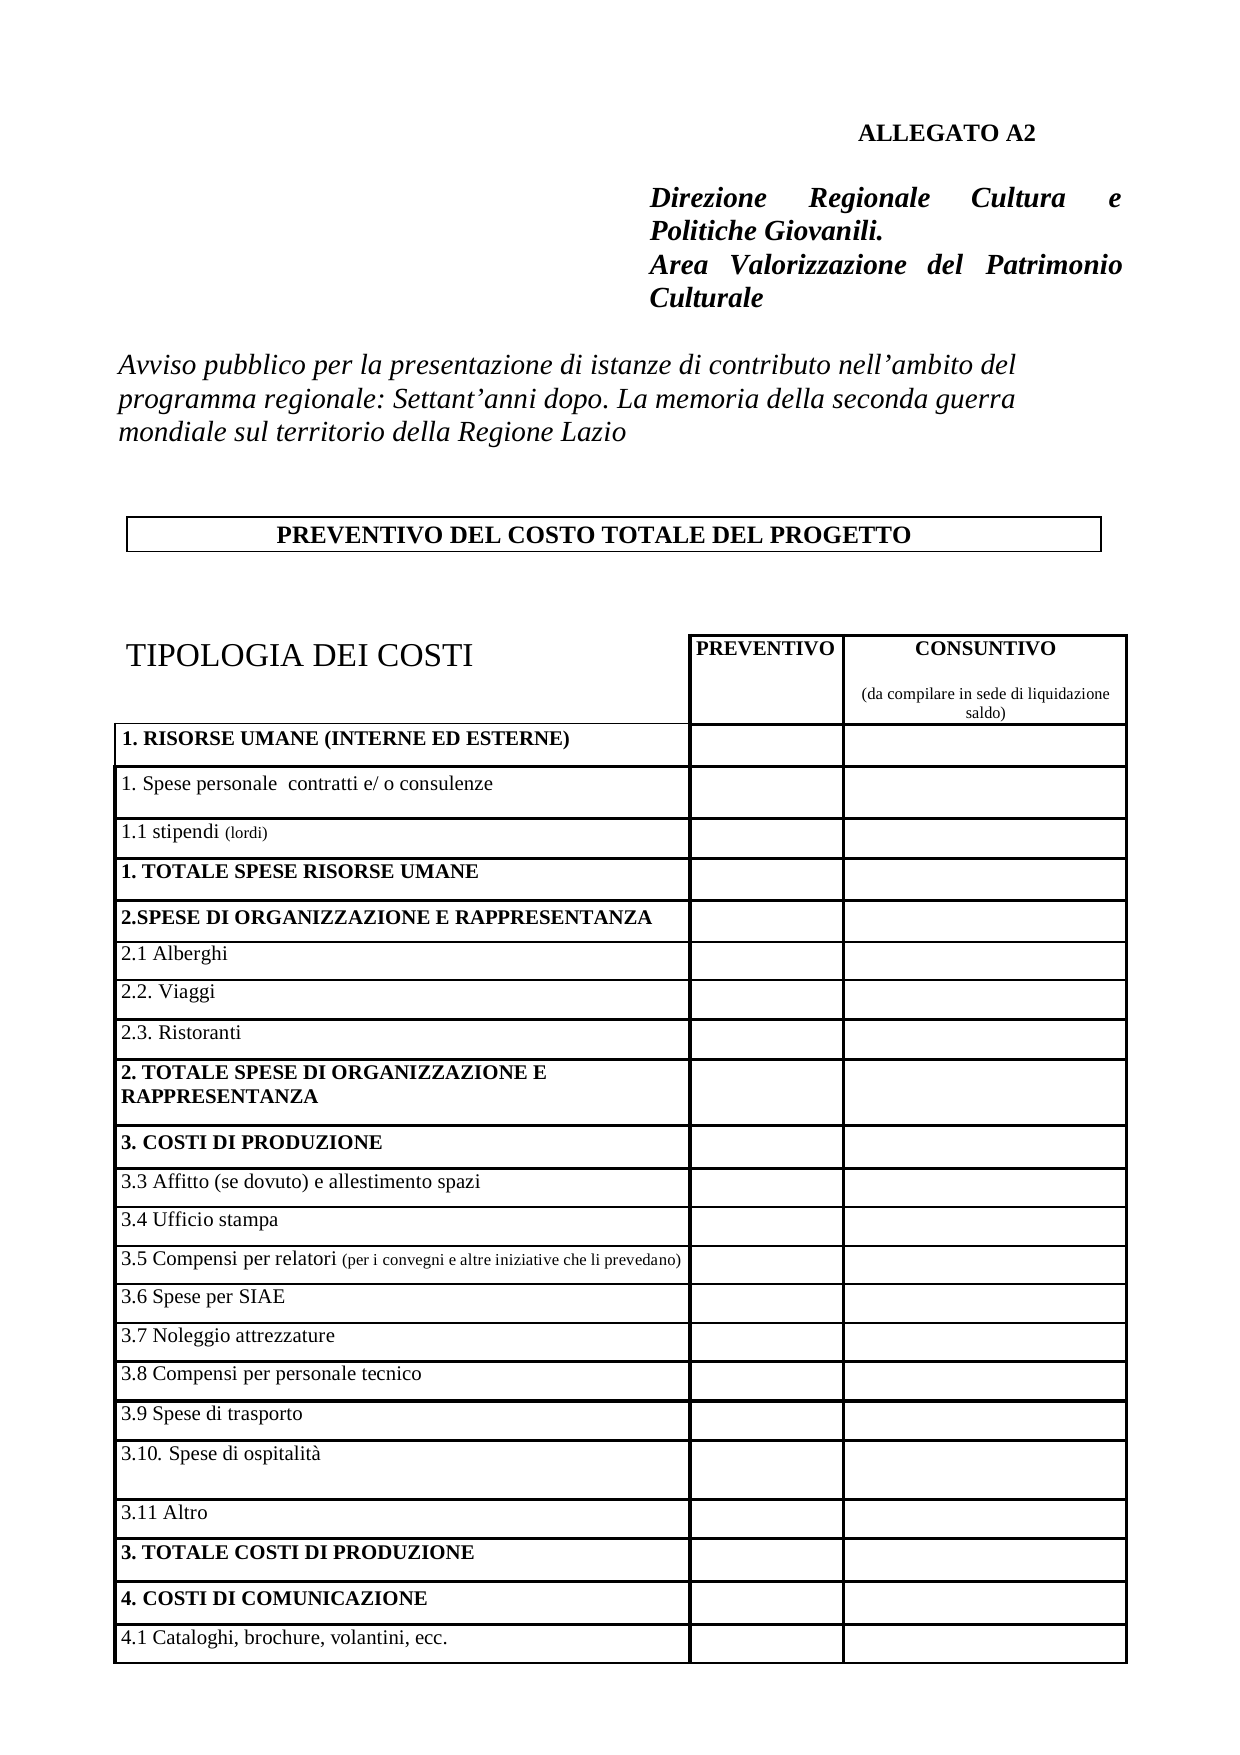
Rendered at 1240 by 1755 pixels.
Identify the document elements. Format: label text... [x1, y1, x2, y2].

table_cell [692, 820, 842, 857]
table_cell [845, 1363, 1125, 1399]
table_cell 1. TOTALE SPESE RISORSE UMANE [117, 860, 688, 899]
table_cell [845, 1626, 1125, 1662]
table_cell 1. RISORSE UMANE (INTERNE ED ESTERNE) [116, 724, 688, 765]
table_cell [845, 1170, 1125, 1206]
table_cell [692, 1442, 842, 1498]
table_cell [845, 1501, 1125, 1537]
table_cell [845, 1583, 1125, 1623]
table_cell 3.6 Spese per SIAE [117, 1285, 688, 1322]
table_cell [692, 1540, 842, 1580]
table_cell [845, 1403, 1125, 1439]
table_cell [845, 768, 1125, 817]
table_cell [692, 943, 842, 979]
table_cell 3.4 Ufficio stampa [117, 1208, 688, 1245]
table_cell [845, 1285, 1125, 1322]
text PREVENTIVO DEL COSTO TOTALE DEL PROGETTO [276, 520, 1100, 548]
table_cell 2.2. Viaggi [117, 981, 688, 1018]
table_cell 4.1 Cataloghi, brochure, volantini, ecc. [117, 1626, 688, 1662]
table_cell 3.11 Altro [117, 1501, 688, 1537]
text [1102, 520, 1144, 548]
table_cell [692, 768, 842, 817]
table_cell [845, 1127, 1125, 1167]
table_cell [845, 1540, 1125, 1580]
table_cell 3. COSTI DI PRODUZIONE [117, 1127, 688, 1167]
table_cell 2.3. Ristoranti [117, 1021, 688, 1058]
table_cell 2. TOTALE SPESE DI ORGANIZZAZIONE E RAPPRESENTANZA [117, 1061, 688, 1124]
table_cell 2.1 Alberghi [117, 943, 688, 979]
table_cell 4. COSTI DI COMUNICAZIONE [117, 1583, 688, 1623]
table_cell [845, 1442, 1125, 1498]
text Politiche Giovanili. [649, 214, 1144, 247]
table_cell 3.10. Spese di ospitalità [117, 1442, 688, 1498]
table_cell [845, 943, 1125, 979]
table_cell 3.7 Noleggio attrezzature [117, 1324, 688, 1360]
text [1128, 634, 1134, 1664]
table_cell 1. Spese personale contratti e/ o consulenze [117, 768, 688, 817]
table_cell 3.3 Affitto (se dovuto) e allestimento spazi [117, 1170, 688, 1206]
text Culturale [645, 281, 770, 314]
table_cell [692, 1501, 842, 1537]
table_cell [845, 860, 1125, 899]
table_header [115, 634, 688, 723]
table_cell [692, 726, 842, 765]
table_header PREVENTIVO [692, 637, 842, 723]
table_cell [692, 1021, 842, 1058]
text Direzione Regionale Cultura e [649, 180, 1144, 214]
table_cell [692, 1061, 842, 1124]
table_cell [692, 902, 842, 941]
table_cell [845, 1247, 1125, 1283]
table_cell [845, 1208, 1125, 1245]
table_cell [692, 1403, 842, 1439]
table_cell [692, 1285, 842, 1322]
table_cell [692, 1583, 842, 1623]
table_cell [692, 1626, 842, 1662]
table_cell 2.SPESE DI ORGANIZZAZIONE E RAPPRESENTANZA [117, 902, 688, 941]
table_cell [845, 902, 1125, 941]
table_cell [692, 860, 842, 899]
text Avviso pubblico per la presentazione di istanze di contributo nell’ambito del programma regionale: Settant’anni dopo. La memoria della seconda guerra mondiale sul territorio della Regione Lazio [118, 348, 1019, 448]
table_cell 3.8 Compensi per personale tecnico [117, 1363, 688, 1399]
text TIPOLOGIA DEI COSTI [1134, 636, 1144, 674]
table_cell [845, 1021, 1125, 1058]
table_cell 3. TOTALE COSTI DI PRODUZIONE [117, 1540, 688, 1580]
table_cell 1.1 stipendi (lordi) [117, 820, 688, 857]
table_cell 3.5 Compensi per relatori (per i convegni e altre iniziative che li prevedano) [117, 1247, 688, 1283]
table_cell [845, 726, 1125, 765]
table_cell [692, 1247, 842, 1283]
table_cell [845, 1061, 1125, 1124]
table_cell [692, 1324, 842, 1360]
table_cell [692, 981, 842, 1018]
table_cell [692, 1127, 842, 1167]
table_cell [692, 1208, 842, 1245]
table_cell 3.9 Spese di trasporto [117, 1403, 688, 1439]
table_cell [692, 1363, 842, 1399]
table_header CONSUNTIVO (da compilare in sede di liquidazione saldo) [845, 637, 1125, 723]
text Area Valorizzazione del Patrimonio [649, 247, 1144, 281]
table_cell [845, 981, 1125, 1018]
table_cell [692, 1170, 842, 1206]
table_cell [845, 1324, 1125, 1360]
table_cell [845, 820, 1125, 857]
text ALLEGATO A2 [104, 118, 1036, 147]
